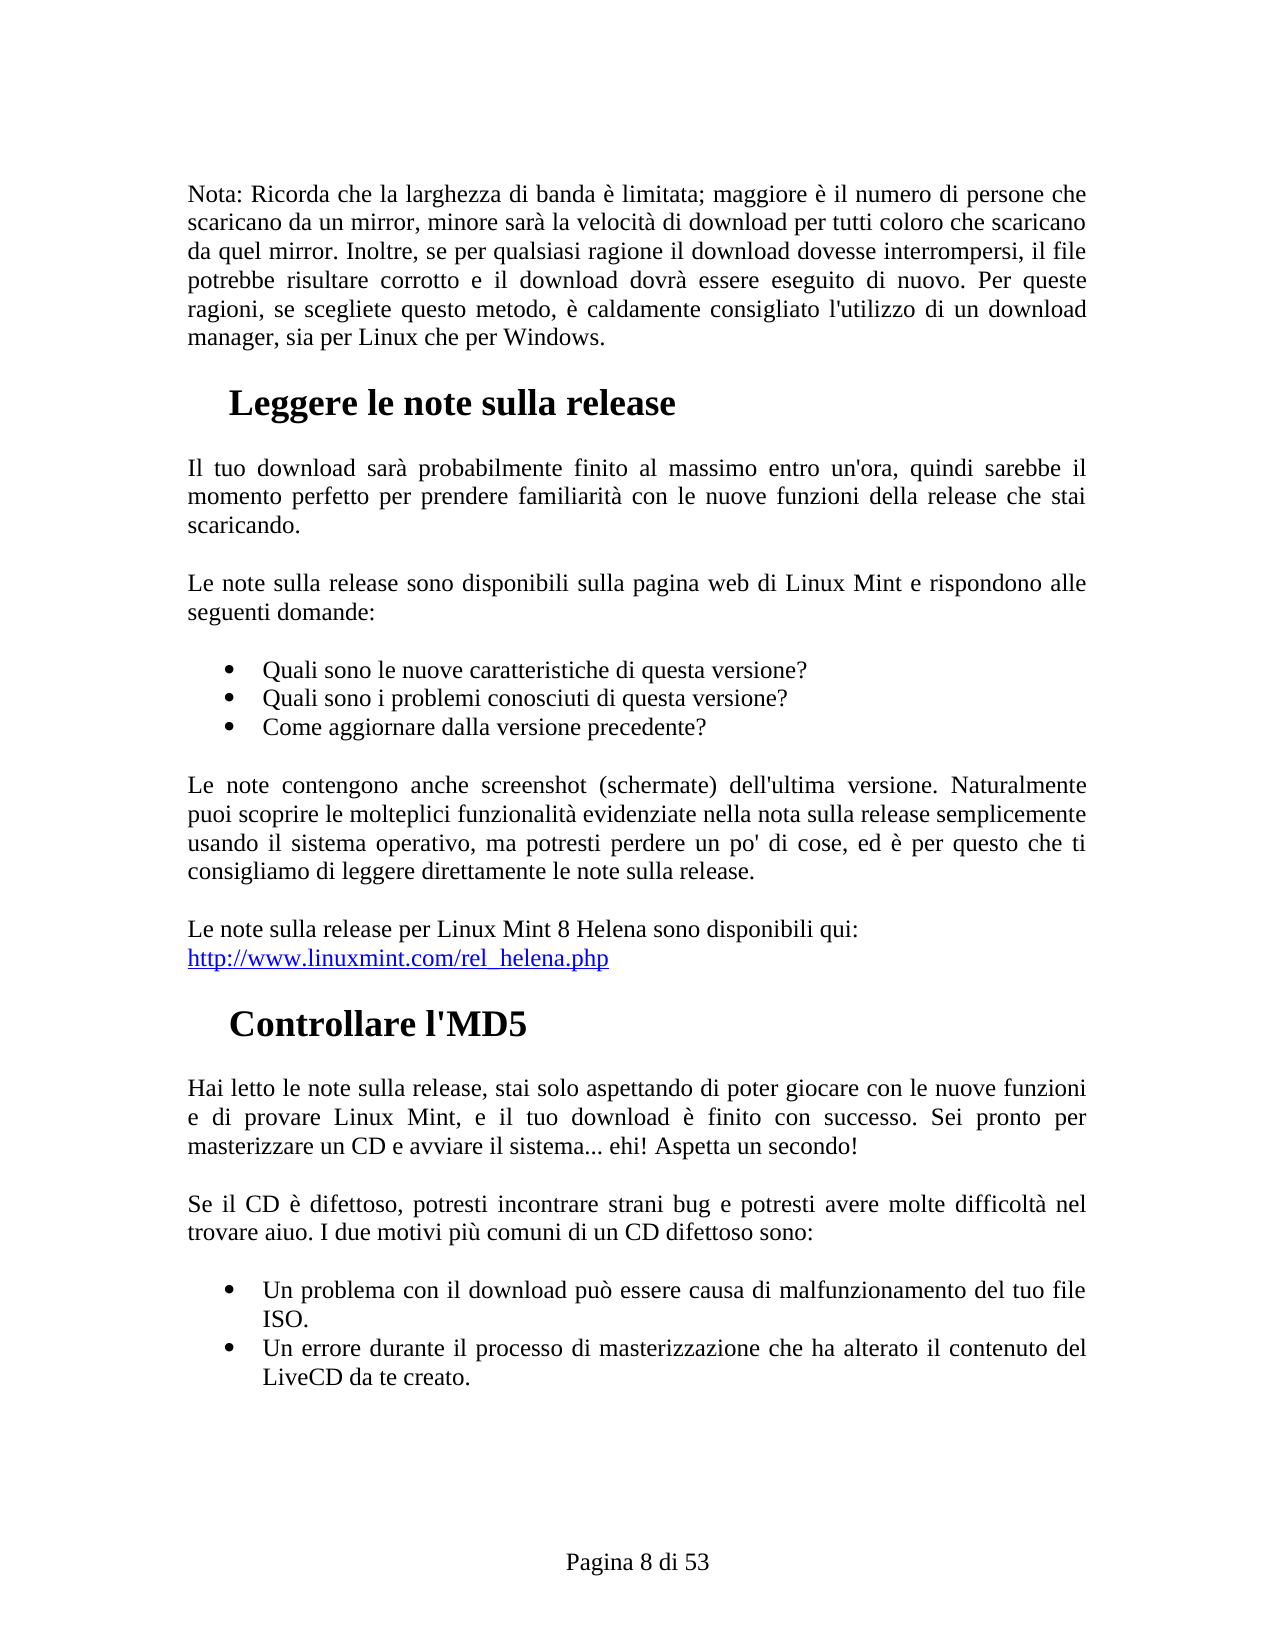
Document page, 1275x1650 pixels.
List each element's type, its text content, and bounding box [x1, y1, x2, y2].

text Le note sulla release sono disponibili sulla pagina web di Linux Mint e rispondono alle seguenti domande: [187, 568, 1087, 626]
list Quali sono le nuove caratteristiche di questa versione? [225, 655, 1087, 683]
text Le note contengono anche screenshot (schermate) dell'ultima versione. Naturalmente puoi scoprire le molteplici funzionalità evidenziate nella nota sulla release semplicemente usando il sistema operativo, ma potresti perdere un po' di cose, ed è per questo che ti consigliamo di leggere direttamente le note sulla release. [187, 770, 1087, 885]
list Quali sono i problemi conosciuti di questa versione? [225, 683, 1087, 712]
subtitle Leggere le note sulla release [187, 380, 1087, 423]
text Il tuo download sarà probabilmente finito al massimo entro un'ora, quindi sarebbe il momento perfetto per prendere familiarità con le nuove funzioni della release che stai scaricando. [187, 453, 1087, 539]
text Nota: Ricorda che la larghezza di banda è limitata; maggiore è il numero di persone che scaricano da un mirror, minore sarà la velocità di download per tutti coloro che scaricano da quel mirror. Inoltre, se per qualsiasi ragione il download dovesse interrompersi, il file potrebbe risultare corrotto e il download dovrà essere eseguito di nuovo. Per queste ragioni, se scegliete questo metodo, è caldamente consigliato l'utilizzo di un download manager, sia per Linux che per Windows. [187, 179, 1087, 351]
list Un problema con il download può essere causa di malfunzionamento del tuo file ISO. [225, 1275, 1087, 1333]
text Le note sulla release per Linux Mint 8 Helena sono disponibili qui: http://www.linuxmint.com/rel_helena.php [187, 914, 1087, 972]
text Hai letto le note sulla release, stai solo aspettando di poter giocare con le nuove funzioni e di provare Linux Mint, e il tuo download è finito con successo. Sei pronto per masterizzare un CD e avviare il sistema... ehi! Aspetta un secondo! [187, 1073, 1087, 1159]
list Un errore durante il processo di masterizzazione che ha alterato il contenuto del LiveCD da te creato. [225, 1333, 1087, 1390]
subtitle Controllare l'MD5 [187, 1001, 1087, 1044]
text Se il CD è difettoso, potresti incontrare strani bug e potresti avere molte difficoltà nel trovare aiuo. I due motivi più comuni di un CD difettoso sono: [187, 1189, 1087, 1246]
list Come aggiornare dalla versione precedente? [225, 712, 1087, 741]
